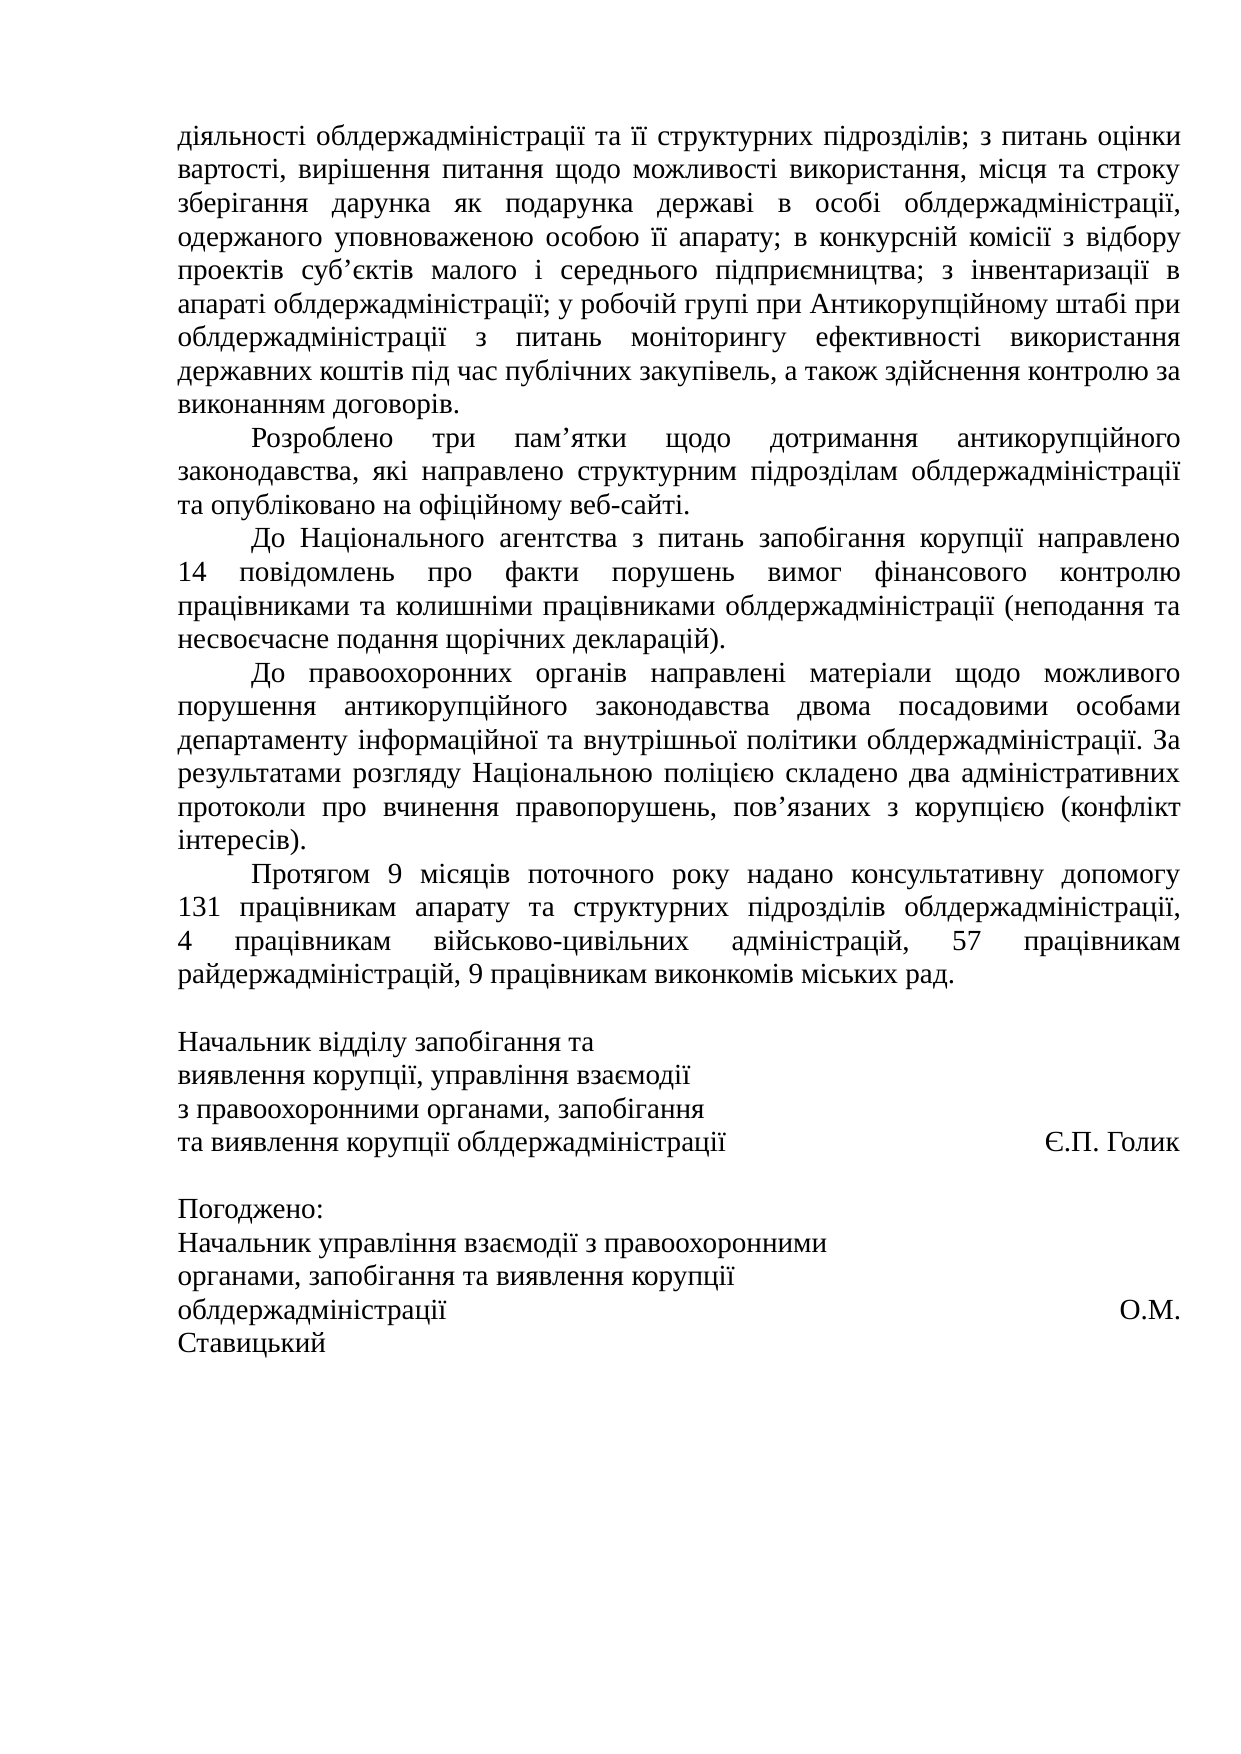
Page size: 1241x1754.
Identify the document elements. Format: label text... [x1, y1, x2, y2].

text діяльності облдержадміністрації та її структурних підрозділів; з питань оцінки вартості, вирішення питання щодо можливості використання, місця та строку зберігання дарунка як подарунка державі в особі облдержадміністрації, одержаного уповноваженою особою її апарату; в конкурсній комісії з відбору проектів суб’єктів малого і середнього підприємництва; з інвентаризації в апараті облдержадміністрації; у робочій групі при Антикорупційному штабі при облдержадміністрації з питань моніторингу ефективності використання державних коштів під час публічних закупівель, а також здійснення контролю за виконанням договорів. [177, 118, 1181, 420]
text органами, запобігання та виявлення корупції [177, 1258, 1181, 1292]
text Начальник управління взаємодії з правоохоронними [177, 1225, 1181, 1258]
text Погоджено: [177, 1191, 1181, 1225]
text До правоохоронних органів направлені матеріали щодо можливого порушення антикорупційного законодавства двома посадовими особами департаменту інформаційної та внутрішньої політики облдержадміністрації. За результатами розгляду Національною поліцією складено два адміністративних протоколи про вчинення правопорушень, пов’язаних з корупцією (конфлікт інтересів). [177, 655, 1181, 856]
text Розроблено три пам’ятки щодо дотримання антикорупційного законодавства, які направлено структурним підрозділам облдержадміністрації та опубліковано на офіційному веб-сайті. [177, 420, 1181, 521]
text облдержадміністрації О.М. Ставицький [177, 1292, 1181, 1359]
text Начальник відділу запобігання та [177, 1024, 1181, 1057]
text До Національного агентства з питань запобігання корупції направлено 14 повідомлень про факти порушень вимог фінансового контролю працівниками та колишніми працівниками облдержадміністрації (неподання та несвоєчасне подання щорічних декларацій). [177, 521, 1181, 655]
text Протягом 9 місяців поточного року надано консультативну допомогу 131 працівникам апарату та структурних підрозділів облдержадміністрації, 4 працівникам військово-цивільних адміністрацій, 57 працівникам райдержадміністрацій, 9 працівникам виконкомів міських рад. [177, 856, 1181, 990]
text та виявлення корупції облдержадміністрації Є.П. Голик [177, 1124, 1181, 1158]
text з правоохоронними органами, запобігання [177, 1091, 1181, 1124]
text виявлення корупції, управління взаємодії [177, 1057, 1181, 1091]
